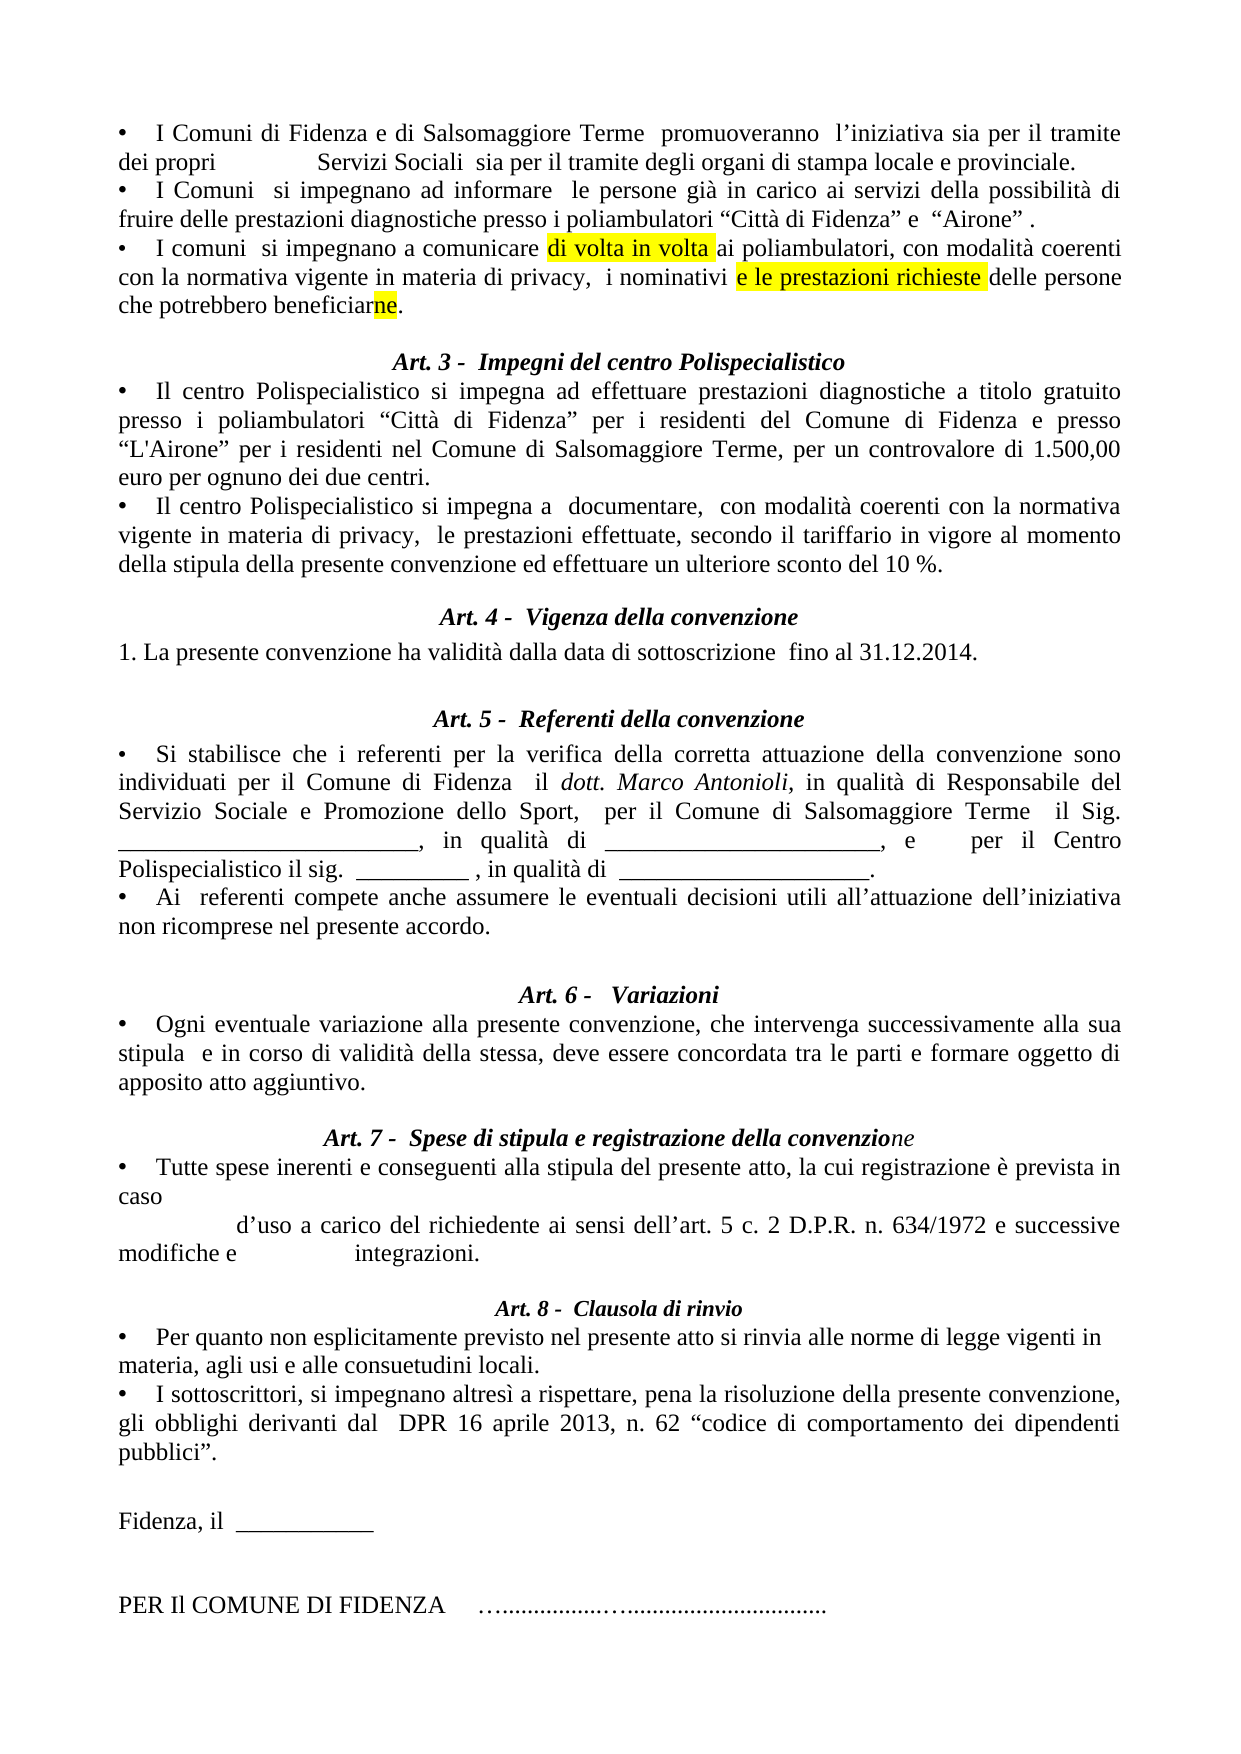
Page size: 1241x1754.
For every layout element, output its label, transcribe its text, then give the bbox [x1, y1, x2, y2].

text Fidenza, il ___________ [118, 1506, 1122, 1534]
text 1. La presente convenzione ha validità dalla data di sottoscrizione fino al 31.12.2014. [118, 637, 1122, 666]
text Art. 8 - Clausola di rinvio [118, 1295, 1122, 1322]
text Art. 6 - Variazioni [118, 980, 1122, 1009]
text Art. 4 - Vigenza della convenzione [118, 602, 1122, 631]
list I Comuni si impegnano ad informare le persone già in carico ai servizi della possibilità di fruire delle prestazioni diagnostiche presso i poliambulatori “Città di Fidenza” e “Airone” . [81, 176, 1122, 233]
list Si stabilisce che i referenti per la verifica della corretta attuazione della convenzione sono individuati per il Comune di Fidenza il dott. Marco Antonioli, in qualità di Responsabile del Servizio Sociale e Promozione dello Sport, per il Comune di Salsomaggiore Terme il Sig. ________________________, in qualità di ______________________, e per il Centro Polispecialistico il sig. _________ , in qualità di ____________________. [81, 739, 1122, 882]
list I sottoscrittori, si impegnano altresì a rispettare, pena la risoluzione della presente convenzione, gli obblighi derivanti dal DPR 16 aprile 2013, n. 62 “codice di comportamento dei dipendenti pubblici”. [81, 1379, 1122, 1465]
text Art. 5 - Referenti della convenzione [118, 704, 1122, 732]
list Il centro Polispecialistico si impegna a documentare, con modalità coerenti con la normativa vigente in materia di privacy, le prestazioni effettuate, secondo il tariffario in vigore al momento della stipula della presente convenzione ed effettuare un ulteriore sconto del 10 %. [81, 491, 1122, 577]
text Art. 7 - Spese di stipula e registrazione della convenzione [118, 1123, 1122, 1152]
list Ogni eventuale variazione alla presente convenzione, che intervenga successivamente alla sua stipula e in corso di validità della stessa, deve essere concordata tra le parti e formare oggetto di apposito atto aggiuntivo. [81, 1009, 1122, 1095]
list I Comuni di Fidenza e di Salsomaggiore Terme promuoveranno l’iniziativa sia per il tramite dei propri Servizi Sociali sia per il tramite degli organi di stampa locale e provinciale. [81, 118, 1122, 176]
list I comuni si impegnano a comunicare di volta in volta ai poliambulatori, con modalità coerenti con la normativa vigente in materia di privacy, i nominativi e le prestazioni richieste delle persone che potrebbero beneficiarne. [81, 233, 1122, 319]
text Art. 3 - Impegni del centro Polispecialistico [118, 347, 1122, 376]
list Il centro Polispecialistico si impegna ad effettuare prestazioni diagnostiche a titolo gratuito presso i poliambulatori “Città di Fidenza” per i residenti del Comune di Fidenza e presso “L'Airone” per i residenti nel Comune di Salsomaggiore Terme, per un controvalore di 1.500,00 euro per ognuno dei due centri. [81, 376, 1122, 491]
text PER Il COMUNE DI FIDENZA …................…................................ [118, 1591, 1122, 1619]
list Per quanto non esplicitamente previsto nel presente atto si rinvia alle norme di legge vigenti in materia, agli usi e alle consuetudini locali. [81, 1322, 1122, 1379]
list Ai referenti compete anche assumere le eventuali decisioni utili all’attuazione dell’iniziativa non ricomprese nel presente accordo. [81, 882, 1122, 940]
list Tutte spese inerenti e conseguenti alla stipula del presente atto, la cui registrazione è prevista in caso [81, 1152, 1122, 1210]
text d’uso a carico del richiedente ai sensi dell’art. 5 c. 2 D.P.R. n. 634/1972 e successive modifiche e integrazioni. [118, 1210, 1122, 1267]
